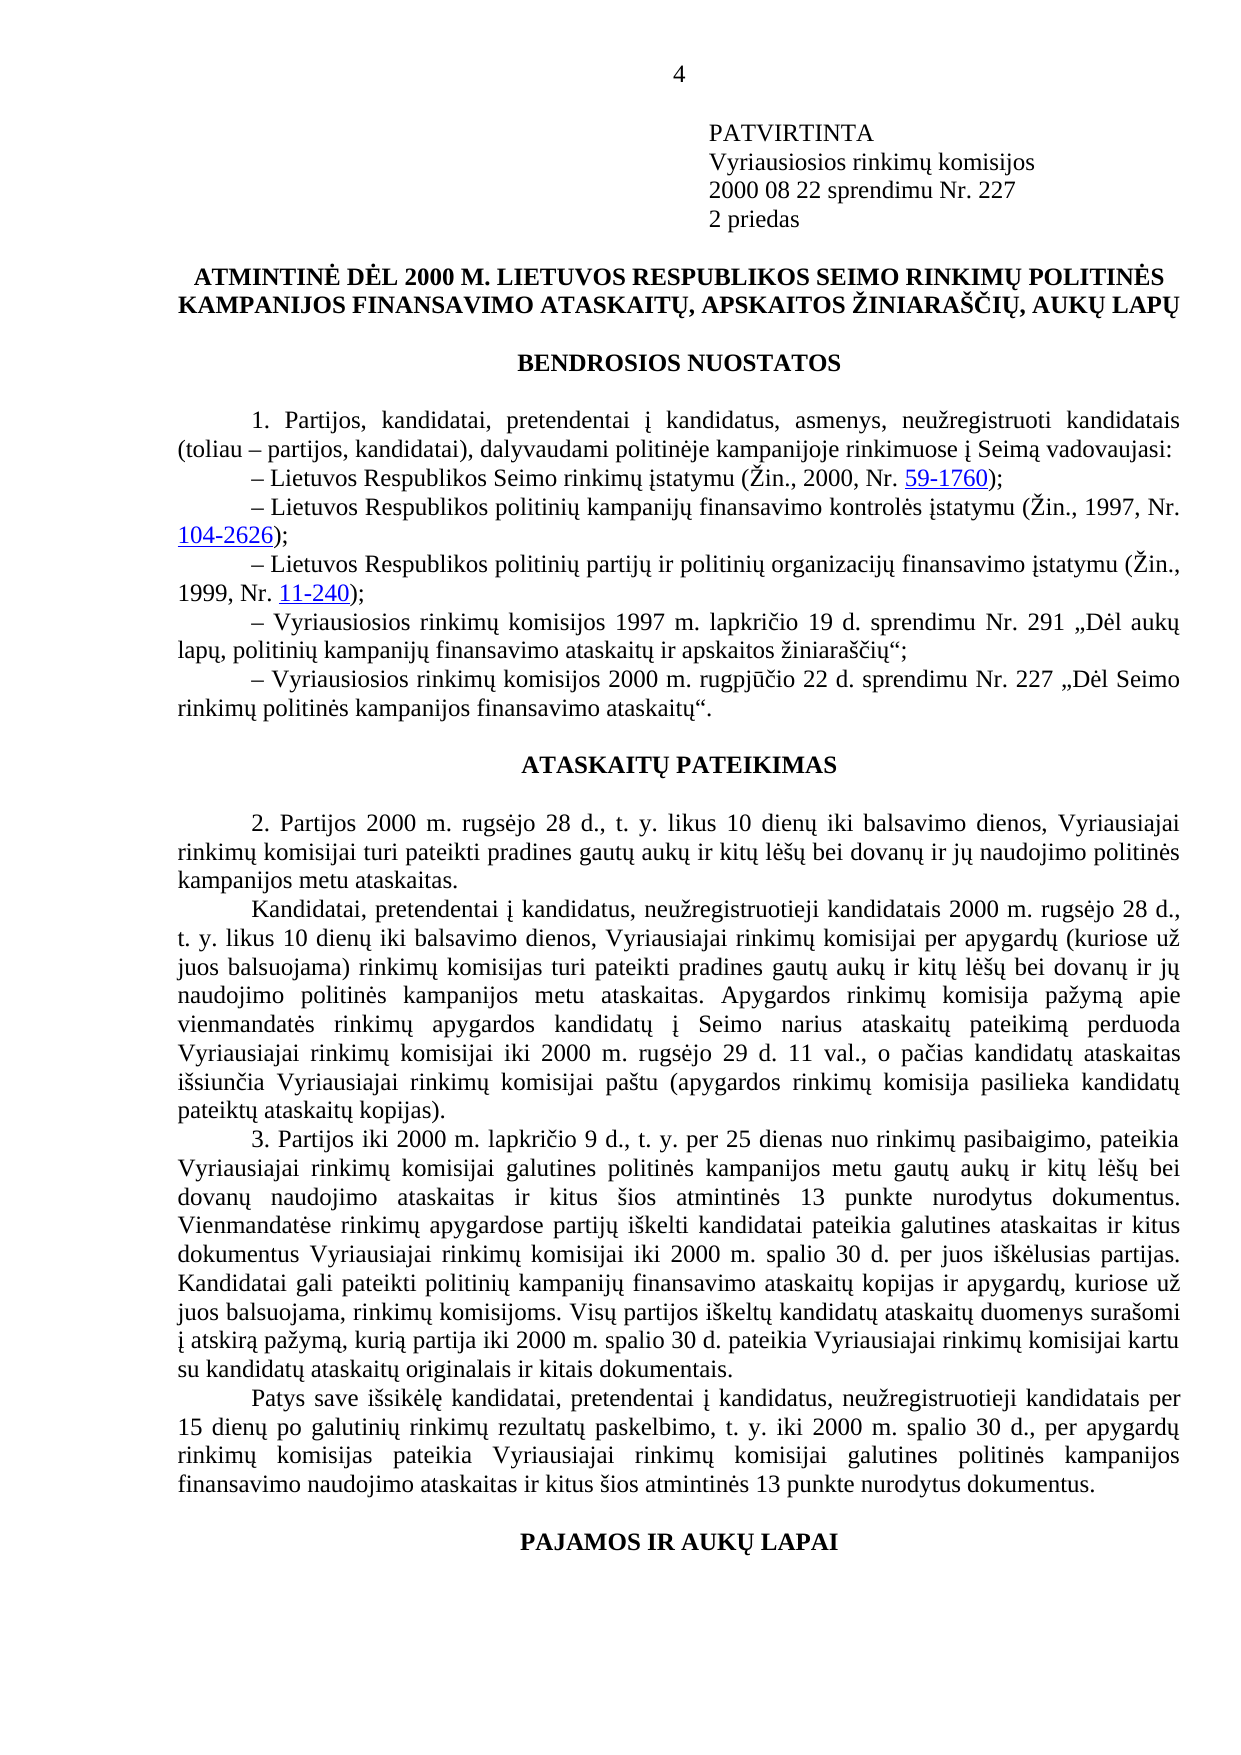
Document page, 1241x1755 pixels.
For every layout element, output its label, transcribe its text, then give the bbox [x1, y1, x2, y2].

text Kandidatai, pretendentai į kandidatus, neužregistruotieji kandidatais 2000 m. rugsėjo 28 d., t. y. likus 10 dienų iki balsavimo dienos, Vyriausiajai rinkimų komisijai per apygardų (kuriose už juos balsuojama) rinkimų komisijas turi pateikti pradines gautų aukų ir kitų lėšų bei dovanų ir jų naudojimo politinės kampanijos metu ataskaitas. Apygardos rinkimų komisija pažymą apie vienmandatės rinkimų apygardos kandidatų į Seimo narius ataskaitų pateikimą perduoda Vyriausiajai rinkimų komisijai iki 2000 m. rugsėjo 29 d. 11 val., o pačias kandidatų ataskaitas išsiunčia Vyriausiajai rinkimų komisijai paštu (apygardos rinkimų komisija pasilieka kandidatų pateiktų ataskaitų kopijas). [177, 894, 1181, 1124]
text – Vyriausiosios rinkimų komisijos 2000 m. rugpjūčio 22 d. sprendimu Nr. 227 „Dėl Seimo rinkimų politinės kampanijos finansavimo ataskaitų“. [177, 664, 1181, 722]
text – Lietuvos Respublikos politinių kampanijų finansavimo kontrolės įstatymu (Žin., 1997, Nr. 104-2626); [177, 492, 1181, 549]
text PAJAMOS IR AUKŲ LAPAI [177, 1527, 1181, 1556]
text 3. Partijos iki 2000 m. lapkričio 9 d., t. y. per 25 dienas nuo rinkimų pasibaigimo, pateikia Vyriausiajai rinkimų komisijai galutines politinės kampanijos metu gautų aukų ir kitų lėšų bei dovanų naudojimo ataskaitas ir kitus šios atmintinės 13 punkte nurodytus dokumentus. Vienmandatėse rinkimų apygardose partijų iškelti kandidatai pateikia galutines ataskaitas ir kitus dokumentus Vyriausiajai rinkimų komisijai iki 2000 m. spalio 30 d. per juos iškėlusias partijas. Kandidatai gali pateikti politinių kampanijų finansavimo ataskaitų kopijas ir apygardų, kuriose už juos balsuojama, rinkimų komisijoms. Visų partijos iškeltų kandidatų ataskaitų duomenys surašomi į atskirą pažymą, kurią partija iki 2000 m. spalio 30 d. pateikia Vyriausiajai rinkimų komisijai kartu su kandidatų ataskaitų originalais ir kitais dokumentais. [177, 1124, 1181, 1383]
text Patys save išsikėlę kandidatai, pretendentai į kandidatus, neužregistruotieji kandidatais per 15 dienų po galutinių rinkimų rezultatų paskelbimo, t. y. iki 2000 m. spalio 30 d., per apygardų rinkimų komisijas pateikia Vyriausiajai rinkimų komisijai galutines politinės kampanijos finansavimo naudojimo ataskaitas ir kitus šios atmintinės 13 punkte nurodytus dokumentus. [177, 1383, 1181, 1498]
text – Lietuvos Respublikos politinių partijų ir politinių organizacijų finansavimo įstatymu (Žin., 1999, Nr. 11-240); [177, 549, 1181, 607]
text BENDROSIOS NUOSTATOS [177, 348, 1181, 377]
text 2. Partijos 2000 m. rugsėjo 28 d., t. y. likus 10 dienų iki balsavimo dienos, Vyriausiajai rinkimų komisijai turi pateikti pradines gautų aukų ir kitų lėšų bei dovanų ir jų naudojimo politinės kampanijos metu ataskaitas. [177, 808, 1181, 894]
text 2000 08 22 sprendimu Nr. 227 [177, 176, 1181, 204]
text PATVIRTINTA [177, 118, 1181, 147]
text – Vyriausiosios rinkimų komisijos 1997 m. lapkričio 19 d. sprendimu Nr. 291 „Dėl aukų lapų, politinių kampanijų finansavimo ataskaitų ir apskaitos žiniaraščių“; [177, 607, 1181, 664]
text ATMINTINĖ DĖL 2000 M. LIETUVOS RESPUBLIKOS SEIMO RINKIMŲ POLITINĖS KAMPANIJOS FINANSAVIMO ATASKAITŲ, APSKAITOS ŽINIARAŠČIŲ, AUKŲ LAPŲ [177, 262, 1181, 319]
text – Lietuvos Respublikos Seimo rinkimų įstatymu (Žin., 2000, Nr. 59-1760); [177, 463, 1181, 492]
text Vyriausiosios rinkimų komisijos [177, 147, 1181, 176]
text 2 priedas [177, 204, 1181, 233]
text ATASKAITŲ PATEIKIMAS [177, 751, 1181, 779]
text 1. Partijos, kandidatai, pretendentai į kandidatus, asmenys, neužregistruoti kandidatais (toliau – partijos, kandidatai), dalyvaudami politinėje kampanijoje rinkimuose į Seimą vadovaujasi: [177, 406, 1181, 463]
